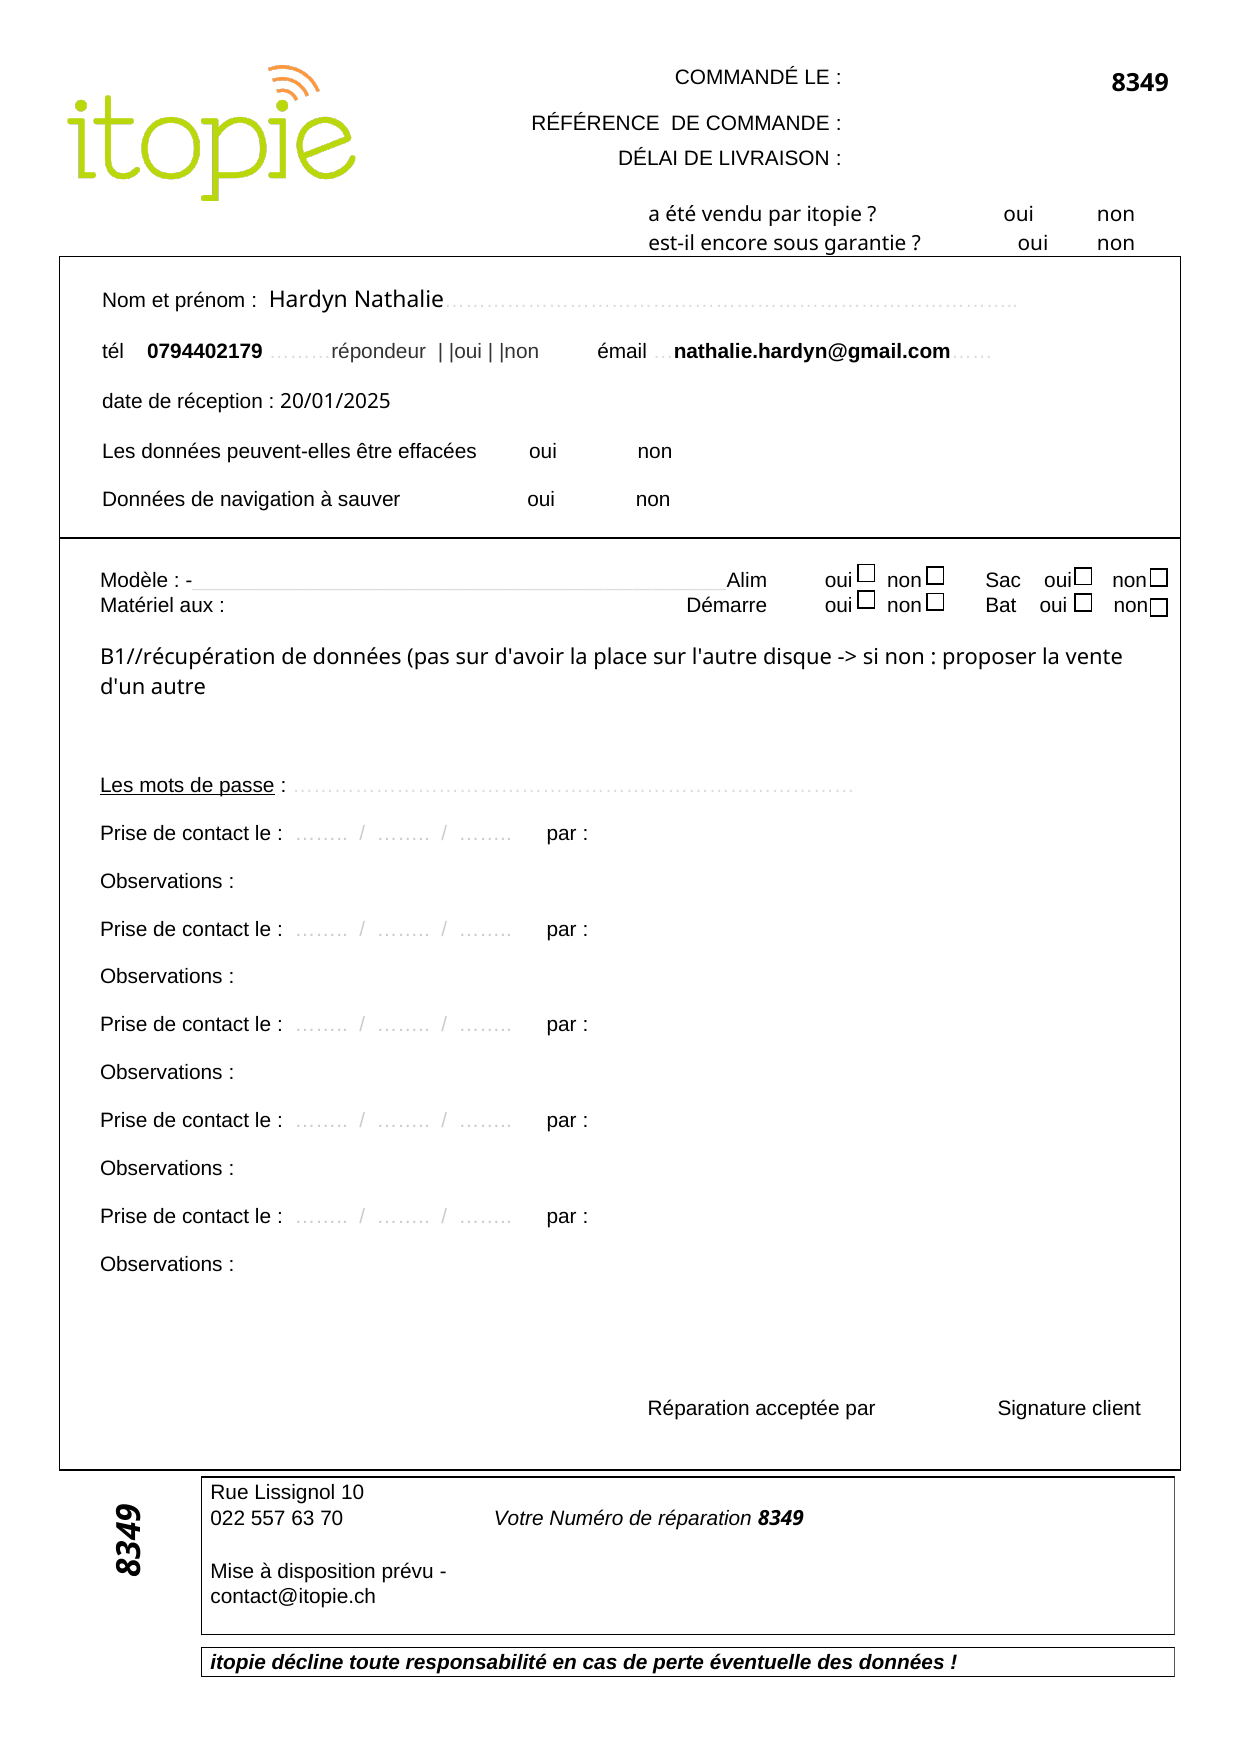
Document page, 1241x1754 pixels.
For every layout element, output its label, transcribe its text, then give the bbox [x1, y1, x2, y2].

text date de réception : 20/01/2025 [60, 383, 1180, 415]
text Données de navigation à sauver oui non [60, 484, 1180, 511]
text Prise de contact le : …….. / …….. / …….. par : [60, 1105, 1180, 1132]
table_header 8349 [847, 59, 1180, 104]
table_header 8349 [59, 1471, 195, 1683]
text Observations : [60, 1153, 1180, 1180]
text Modèle : - Alim oui non Sac oui non [60, 562, 856, 590]
text Les données peuvent-elles être effacées oui non [60, 436, 1180, 463]
text Prise de contact le : …….. / …….. / …….. par : [60, 1009, 1180, 1036]
table_header Rue Lissignol 10 022 557 63 70 Votre Numéro de réparation 8349 Mise à disposition prévu - contact@itopie.ch [195, 1471, 1180, 1641]
table_header COMMANDÉ LE : [490, 59, 847, 104]
text tél 0794402179 ………répondeur | |oui | |non émail …nathalie.hardyn@gmail.com…… [60, 335, 1180, 362]
text Observations : [60, 1249, 1180, 1276]
text est-il encore sous garantie ? oui non [59, 228, 1181, 256]
table_cell RÉFÉRENCE DE COMMANDE : [490, 105, 847, 140]
table_cell [847, 140, 1180, 175]
table_cell DÉLAI DE LIVRAISON : [490, 140, 847, 175]
text Modèle : - Alim oui non Sac oui non [879, 562, 925, 590]
text Observations : [60, 1057, 1180, 1084]
text Observations : [60, 961, 1180, 988]
text Modèle : - Alim oui non Sac oui non [948, 562, 1180, 590]
text Réparation acceptée par Signature client [60, 1392, 1180, 1419]
text Observations : [60, 865, 1180, 892]
text Prise de contact le : …….. / …….. / …….. par : [60, 817, 1180, 844]
picture [67, 65, 356, 201]
text Prise de contact le : …….. / …….. / …….. par : [60, 1201, 1180, 1228]
text Prise de contact le : …….. / …….. / …….. par : [60, 913, 1180, 940]
text Matériel aux : Démarre oui non Bat oui non [60, 590, 1180, 617]
text Les mots de passe : ……………………………………………………………………… [60, 769, 1180, 797]
text Nom et prénom : Hardyn Nathalie……………………………………………………………………….. [60, 280, 1180, 314]
text a été vendu par itopie ? oui non [59, 199, 1181, 228]
table_cell itopie décline toute responsabilité en cas de perte éventuelle des données ! [195, 1641, 1180, 1683]
table_cell [847, 105, 1180, 140]
text B1//récupération de données (pas sur d'avoir la place sur l'autre disque -> si non : proposer la vente d'un autre [60, 638, 1180, 701]
